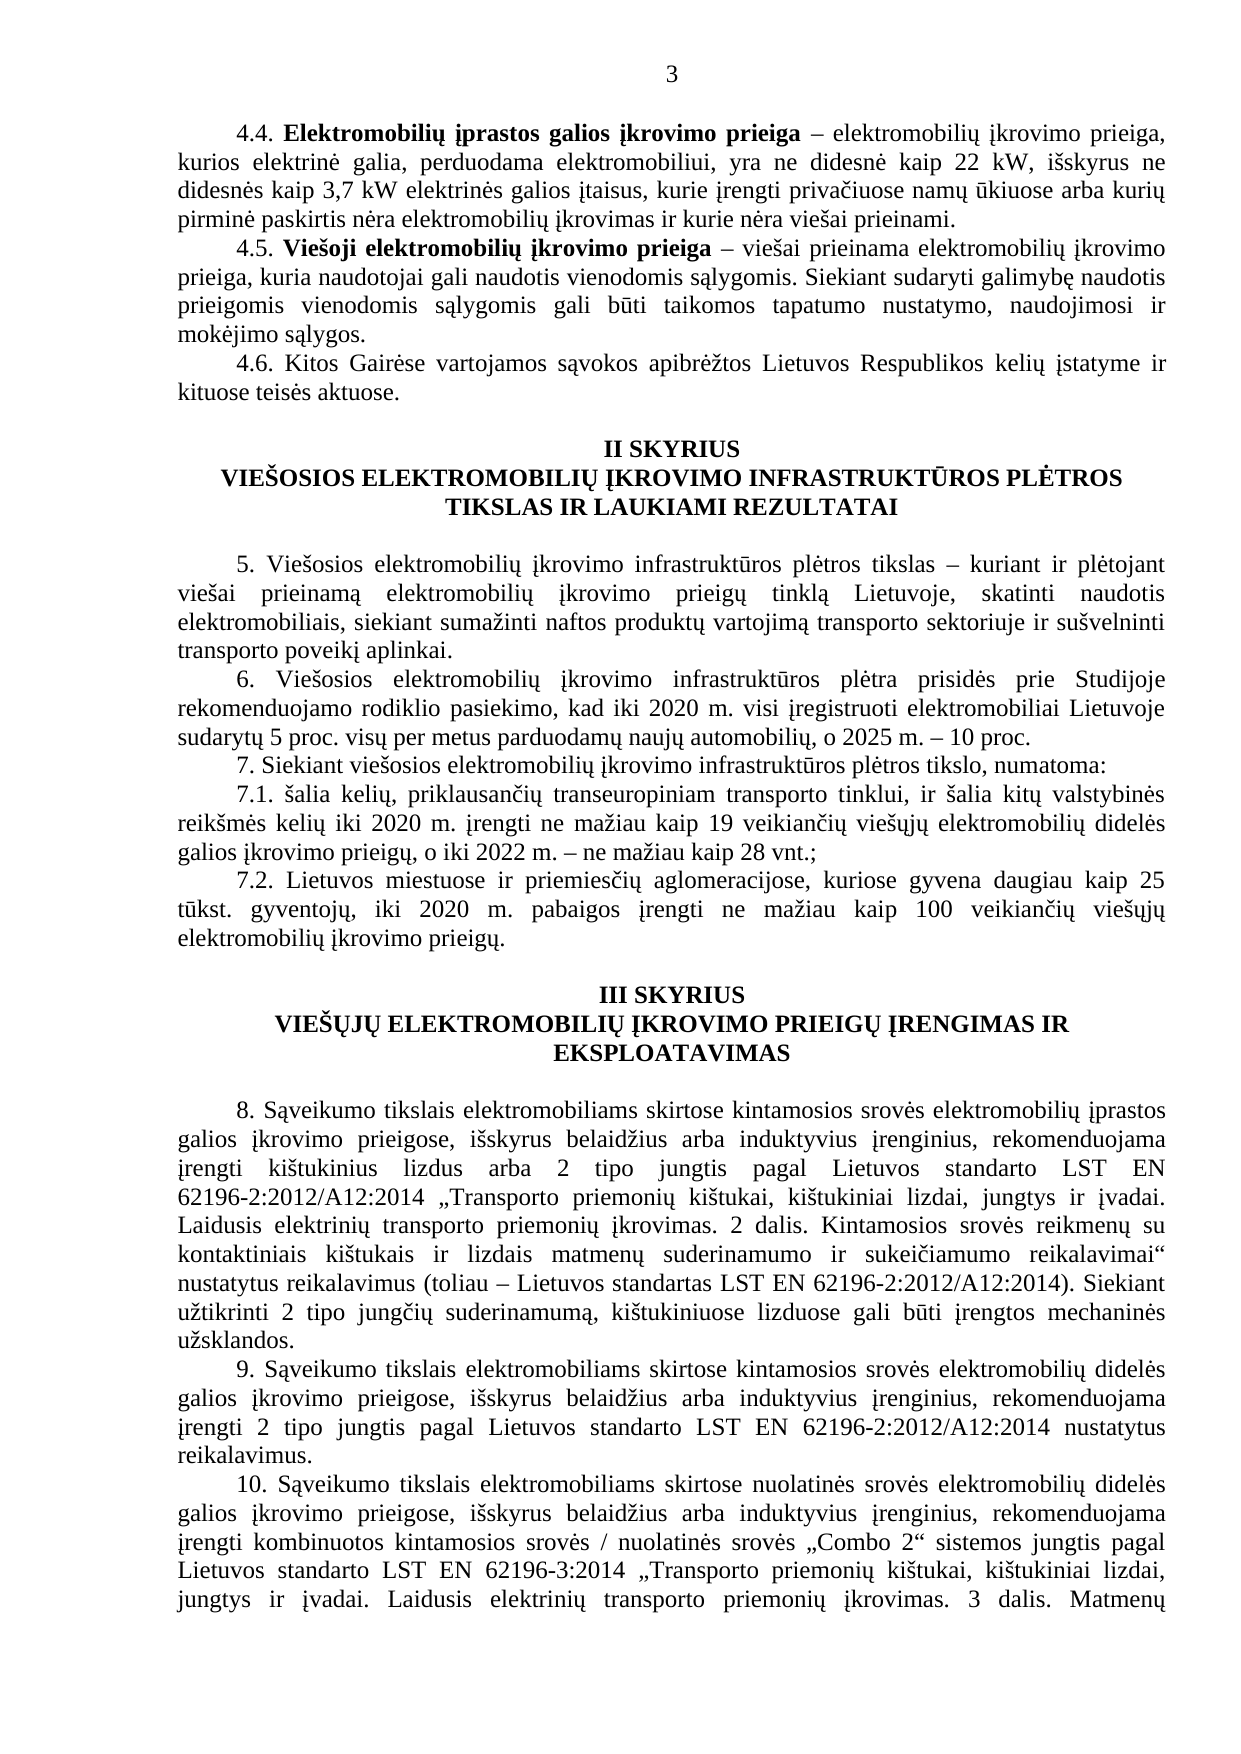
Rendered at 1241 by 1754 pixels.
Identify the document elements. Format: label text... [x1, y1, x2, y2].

text 7.1. šalia kelių, priklausančių transeuropiniam transporto tinklui, ir šalia kitų valstybinės reikšmės kelių iki 2020 m. įrengti ne mažiau kaip 19 veikiančių viešųjų elektromobilių didelės galios įkrovimo prieigų, o iki 2022 m. – ne mažiau kaip 28 vnt.; [177, 779, 1166, 866]
text 4.5. Viešoji elektromobilių įkrovimo prieiga – viešai prieinama elektromobilių įkrovimo prieiga, kuria naudotojai gali naudotis vienodomis sąlygomis. Siekiant sudaryti galimybę naudotis prieigomis vienodomis sąlygomis gali būti taikomos tapatumo nustatymo, naudojimosi ir mokėjimo sąlygos. [177, 233, 1166, 348]
text 7.2. Lietuvos miestuose ir priemiesčių aglomeracijose, kuriose gyvena daugiau kaip 25 tūkst. gyventojų, iki 2020 m. pabaigos įrengti ne mažiau kaip 100 veikiančių viešųjų elektromobilių įkrovimo prieigų. [177, 866, 1166, 952]
text 7. Siekiant viešosios elektromobilių įkrovimo infrastruktūros plėtros tikslo, numatoma: [177, 751, 1166, 779]
text Viešosios elektromobilių ĮKROVIMO infrastruktūros plėtros TIKSLAs ir laukiami REZULTATAI [177, 463, 1166, 521]
text 8. Sąveikumo tikslais elektromobiliams skirtose kintamosios srovės elektromobilių įprastos galios įkrovimo prieigose, išskyrus belaidžius arba induktyvius įrenginius, rekomenduojama įrengti kištukinius lizdus arba 2 tipo jungtis pagal Lietuvos standarto LST EN 62196-2:2012/A12:2014 „Transporto priemonių kištukai, kištukiniai lizdai, jungtys ir įvadai. Laidusis elektrinių transporto priemonių įkrovimas. 2 dalis. Kintamosios srovės reikmenų su kontaktiniais kištukais ir lizdais matmenų suderinamumo ir sukeičiamumo reikalavimai“ nustatytus reikalavimus (toliau – Lietuvos standartas LST EN 62196-2:2012/A12:2014). Siekiant užtikrinti 2 tipo jungčių suderinamumą, kištukiniuose lizduose gali būti įrengtos mechaninės užsklandos. [177, 1096, 1166, 1354]
text III SKYRIUS [177, 981, 1166, 1009]
text 5. Viešosios elektromobilių įkrovimo infrastruktūros plėtros tikslas – kuriant ir plėtojant viešai prieinamą elektromobilių įkrovimo prieigų tinklą Lietuvoje, skatinti naudotis elektromobiliais, siekiant sumažinti naftos produktų vartojimą transporto sektoriuje ir sušvelninti transporto poveikį aplinkai. [177, 549, 1166, 664]
text II SKYRIUS [177, 434, 1166, 463]
text 10. Sąveikumo tikslais elektromobiliams skirtose nuolatinės srovės elektromobilių didelės galios įkrovimo prieigose, išskyrus belaidžius arba induktyvius įrenginius, rekomenduojama įrengti kombinuotos kintamosios srovės / nuolatinės srovės „Combo 2“ sistemos jungtis pagal Lietuvos standarto LST EN 62196-3:2014 „Transporto priemonių kištukai, kištukiniai lizdai, jungtys ir įvadai. Laidusis elektrinių transporto priemonių įkrovimas. 3 dalis. Matmenų [177, 1469, 1166, 1613]
text 6. Viešosios elektromobilių įkrovimo infrastruktūros plėtra prisidės prie Studijoje rekomenduojamo rodiklio pasiekimo, kad iki 2020 m. visi įregistruoti elektromobiliai Lietuvoje sudarytų 5 proc. visų per metus parduodamų naujų automobilių, o 2025 m. – 10 proc. [177, 664, 1166, 751]
text 9. Sąveikumo tikslais elektromobiliams skirtose kintamosios srovės elektromobilių didelės galios įkrovimo prieigose, išskyrus belaidžius arba induktyvius įrenginius, rekomenduojama įrengti 2 tipo jungtis pagal Lietuvos standarto LST EN 62196-2:2012/A12:2014 nustatytus reikalavimus. [177, 1354, 1166, 1469]
text VIEŠŲJŲ ELEKTROMOBILIŲ ĮKROVIMO PRIEIGŲ ĮRENGIMAS IR EKSPLOATAVIMAS [177, 1009, 1166, 1067]
text 4.4. Elektromobilių įprastos galios įkrovimo prieiga – elektromobilių įkrovimo prieiga, kurios elektrinė galia, perduodama elektromobiliui, yra ne didesnė kaip 22 kW, išskyrus ne didesnės kaip 3,7 kW elektrinės galios įtaisus, kurie įrengti privačiuose namų ūkiuose arba kurių pirminė paskirtis nėra elektromobilių įkrovimas ir kurie nėra viešai prieinami. [177, 118, 1166, 233]
text 4.6. Kitos Gairėse vartojamos sąvokos apibrėžtos Lietuvos Respublikos kelių įstatyme ir kituose teisės aktuose. [177, 348, 1166, 406]
